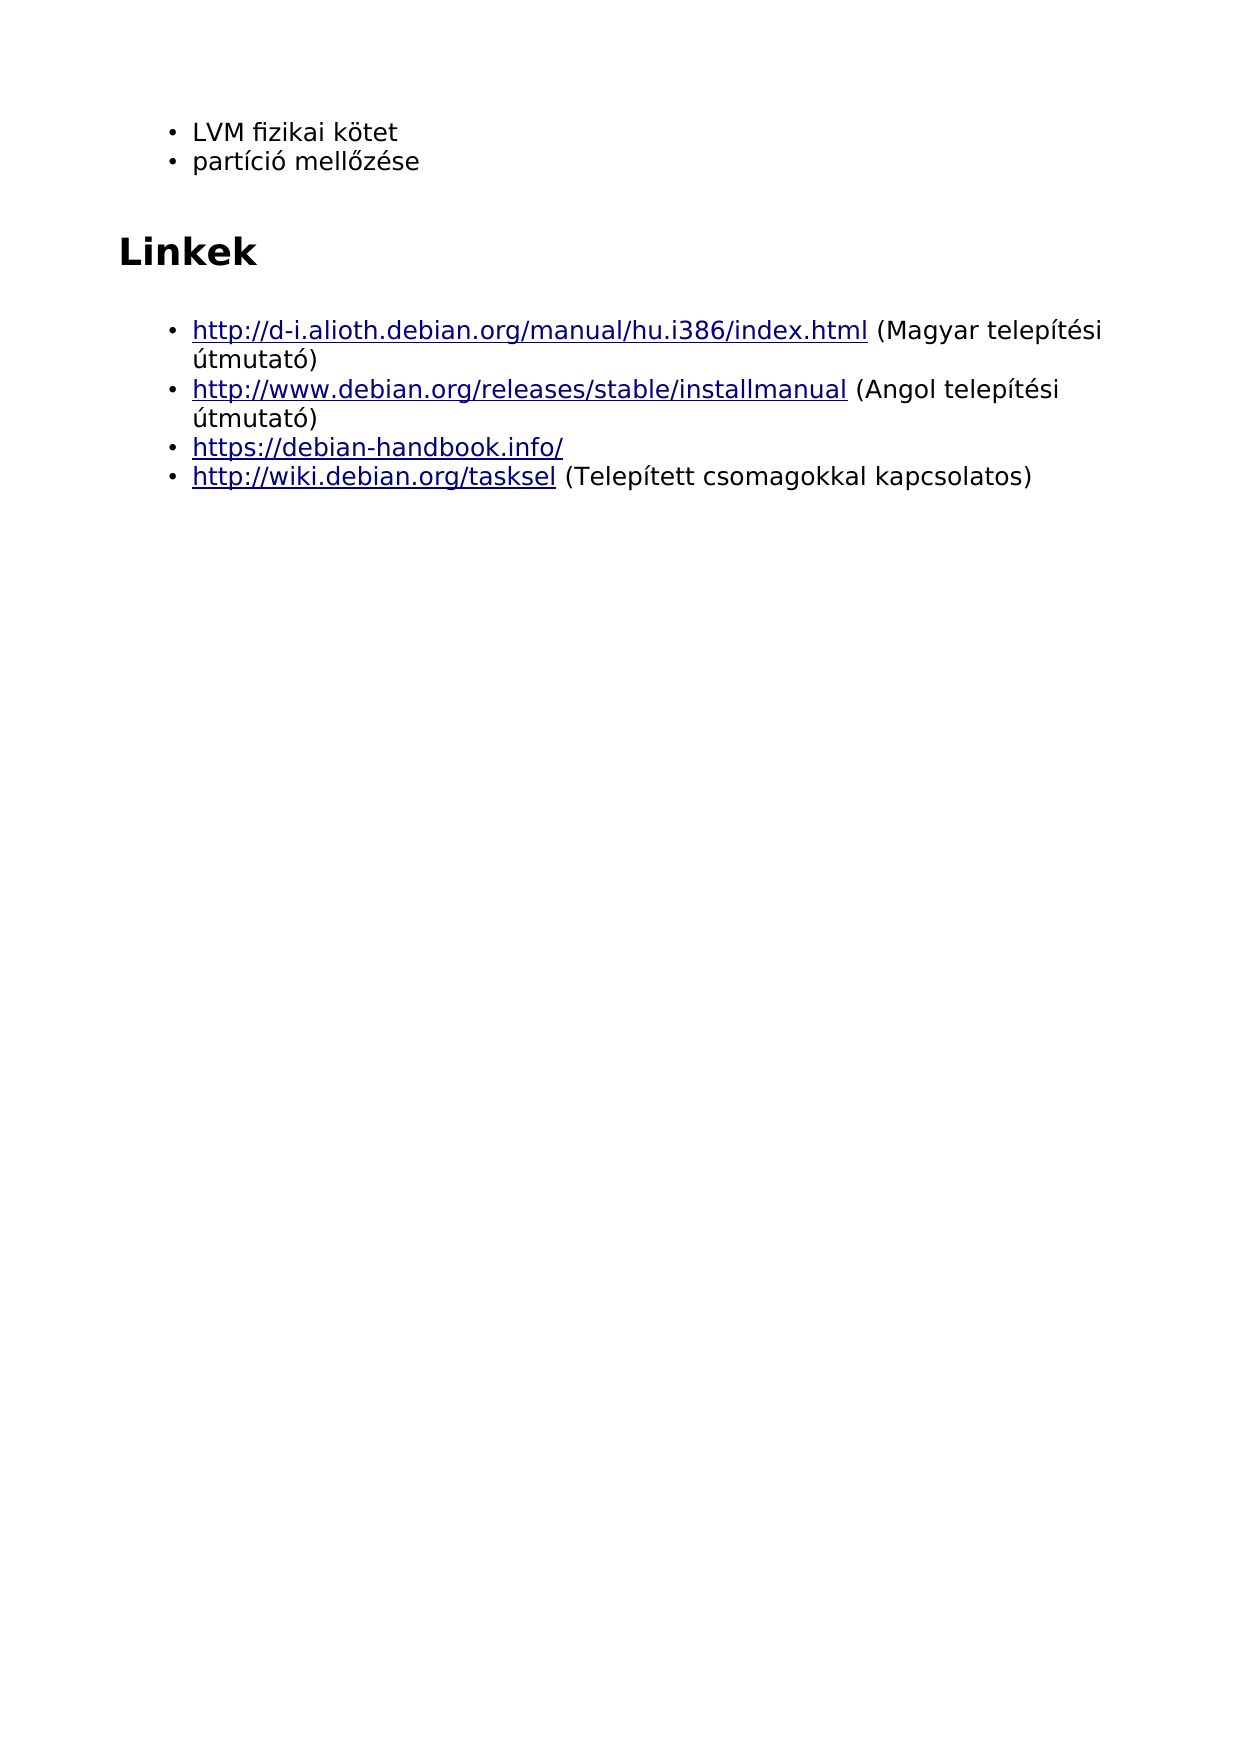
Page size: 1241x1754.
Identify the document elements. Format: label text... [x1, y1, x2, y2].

list https://debian-handbook.info/ [177, 433, 1122, 462]
subtitle Linkek [118, 231, 1122, 274]
list partíció mellőzése [177, 147, 1122, 176]
list http://www.debian.org/releases/stable/installmanual (Angol telepítési útmutató) [177, 375, 1122, 433]
list http://d-i.alioth.debian.org/manual/hu.i386/index.html (Magyar telepítési útmutató) [177, 317, 1122, 375]
list LVM fizikai kötet [177, 118, 1122, 147]
list http://wiki.debian.org/tasksel (Telepített csomagokkal kapcsolatos) [177, 462, 1122, 492]
